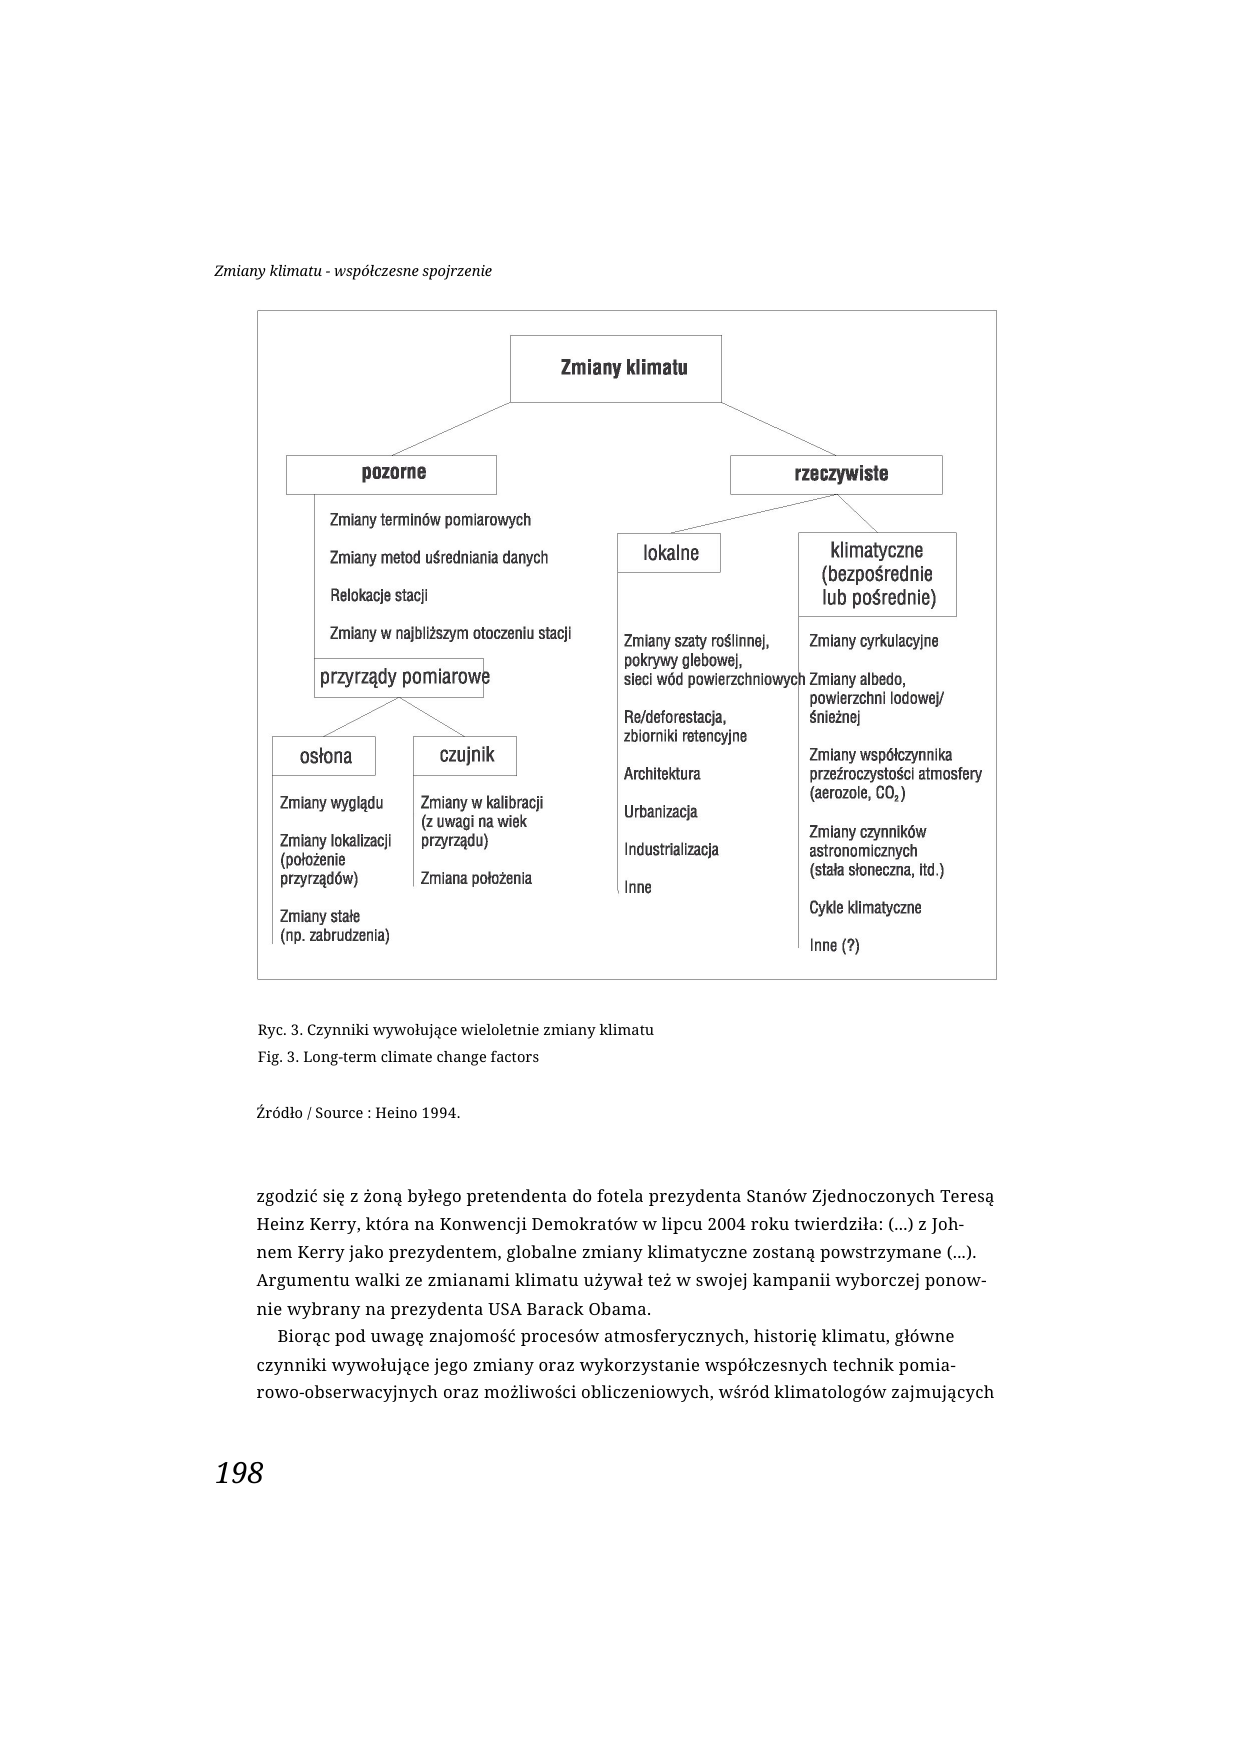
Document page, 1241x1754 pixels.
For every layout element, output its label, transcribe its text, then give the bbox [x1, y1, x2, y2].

text Biorąc pod uwagę znajomość procesów atmosferycznych, historię klimatu, główne czynniki wywołujące jego zmiany oraz wykorzystanie współczesnych technik pomia- rowo-obserwacyjnych oraz możliwości obliczeniowych, wśród klimatologów zajmujących [256, 1321, 996, 1404]
text 198 [215, 1461, 264, 1490]
text Zmiany klimatu - współczesne spojrzenie [214, 265, 492, 279]
text zgodzić się z żoną byłego pretendenta do fotela prezydenta Stanów Zjednoczonych Teresą Heinz Kerry, która na Konwencji Demokratów w lipcu 2004 roku twierdziła: (...) z Joh- nem Kerry jako prezydentem, globalne zmiany klimatyczne zostaną powstrzymane (...). Argumentu walki ze zmianami klimatu używał też w swojej kampanii wyborczej ponow- nie wybrany na prezydenta USA Barack Obama. [256, 1180, 996, 1321]
picture [236, 304, 1045, 1005]
text Ryc. 3. Czynniki wywołujące wieloletnie zmiany klimatu Fig. 3. Long-term climate change factors [258, 1012, 679, 1068]
text Źródło / Source : Heino 1994. [256, 1106, 1044, 1121]
